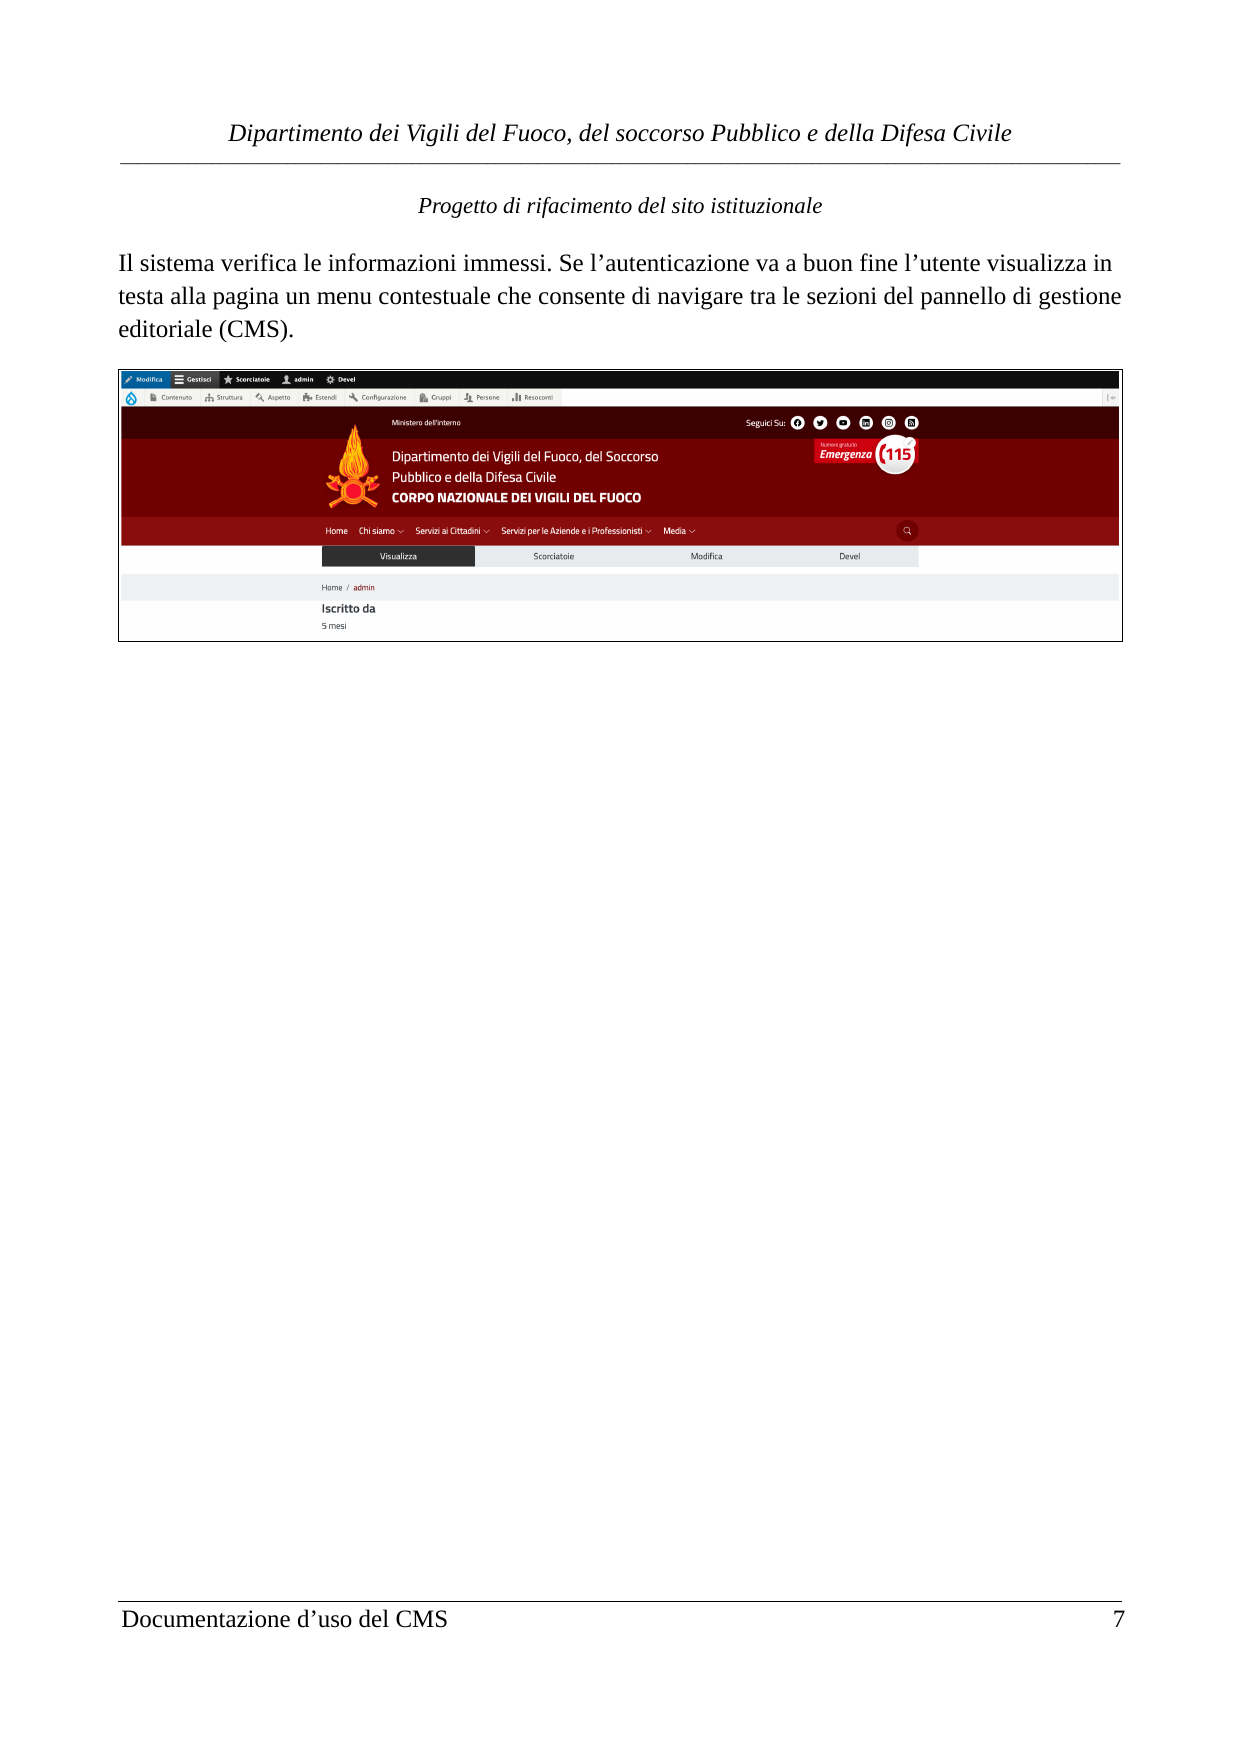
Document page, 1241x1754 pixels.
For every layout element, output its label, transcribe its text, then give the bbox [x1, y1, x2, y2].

picture [121, 371, 1119, 639]
text Il sistema verifica le informazioni immessi. Se l’autenticazione va a buon fine l’utente visualizza in testa alla pagina un menu contestuale che consente di navigare tra le sezioni del pannello di gestione editoriale (CMS). [118, 248, 1122, 343]
